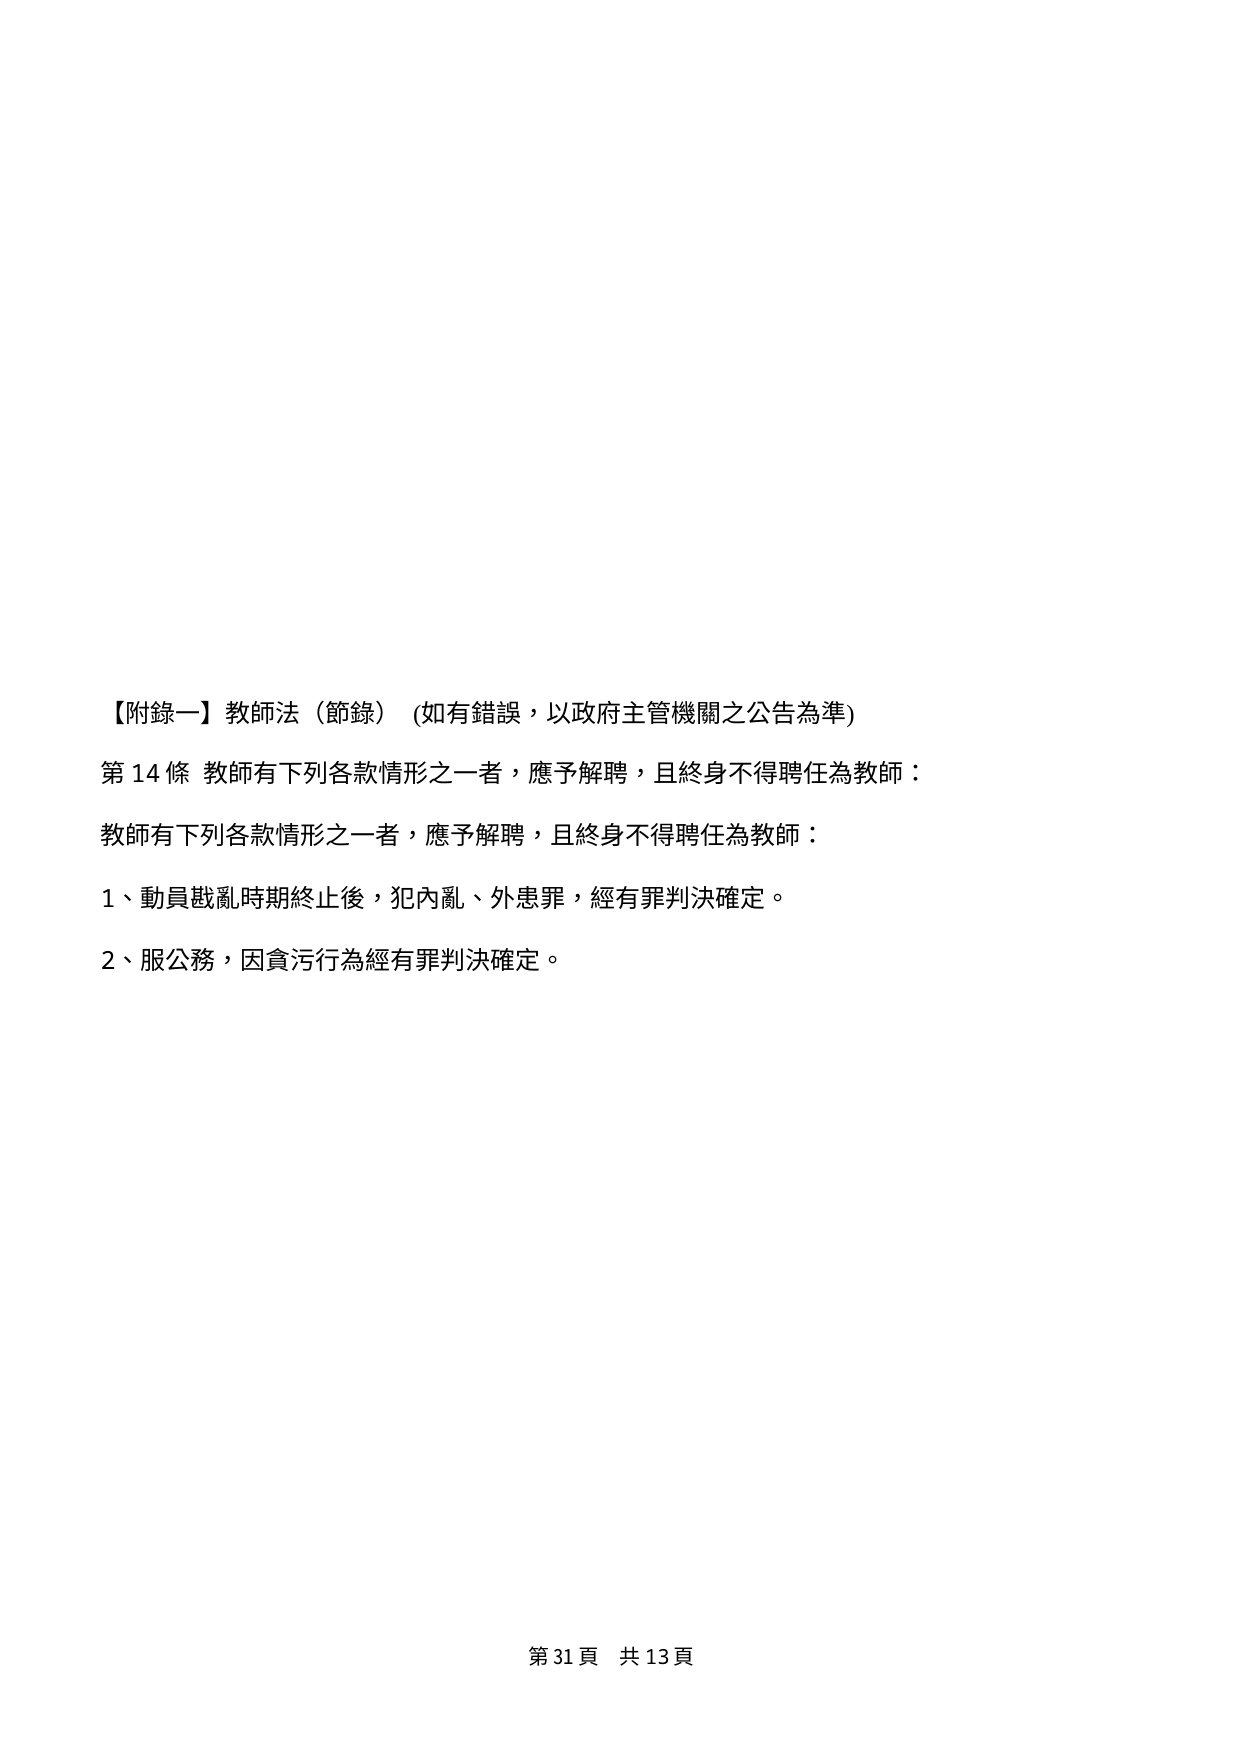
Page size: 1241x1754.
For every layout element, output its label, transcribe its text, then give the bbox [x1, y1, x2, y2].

text 【附錄一】教師法（節錄） (如有錯誤，以政府主管機關之公告為準) [100, 693, 1122, 730]
list 動員戡亂時期終止後，犯內亂、外患罪，經有罪判決確定。 [100, 855, 1122, 917]
list 服公務，因貪污行為經有罪判決確定。 [100, 917, 1122, 980]
text 第14條 教師有下列各款情形之一者，應予解聘，且終身不得聘任為教師： [100, 730, 1122, 792]
text 教師有下列各款情形之一者，應予解聘，且終身不得聘任為教師： [100, 792, 1122, 855]
